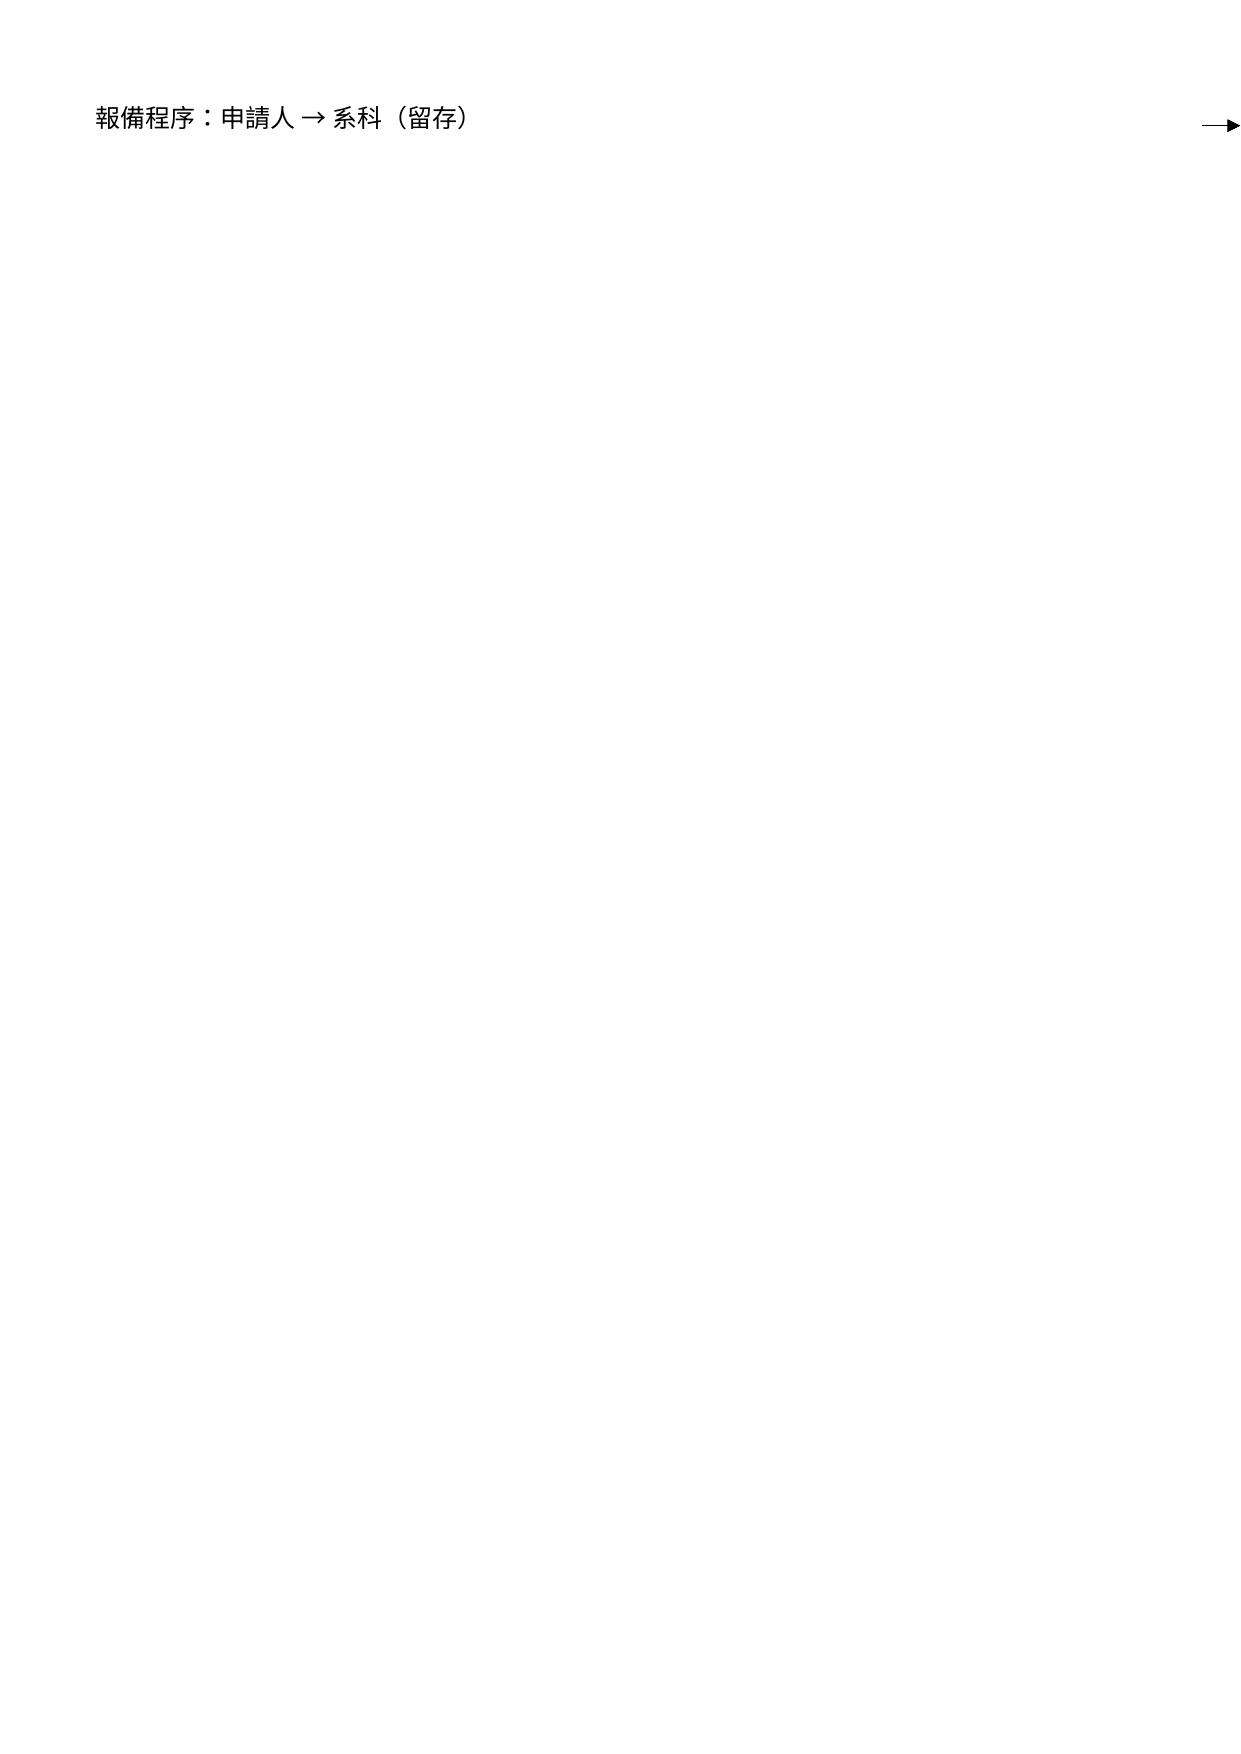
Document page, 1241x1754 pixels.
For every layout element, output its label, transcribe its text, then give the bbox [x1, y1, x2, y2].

text 報備程序：申請人 → 系科（留存） [51, 98, 1152, 136]
